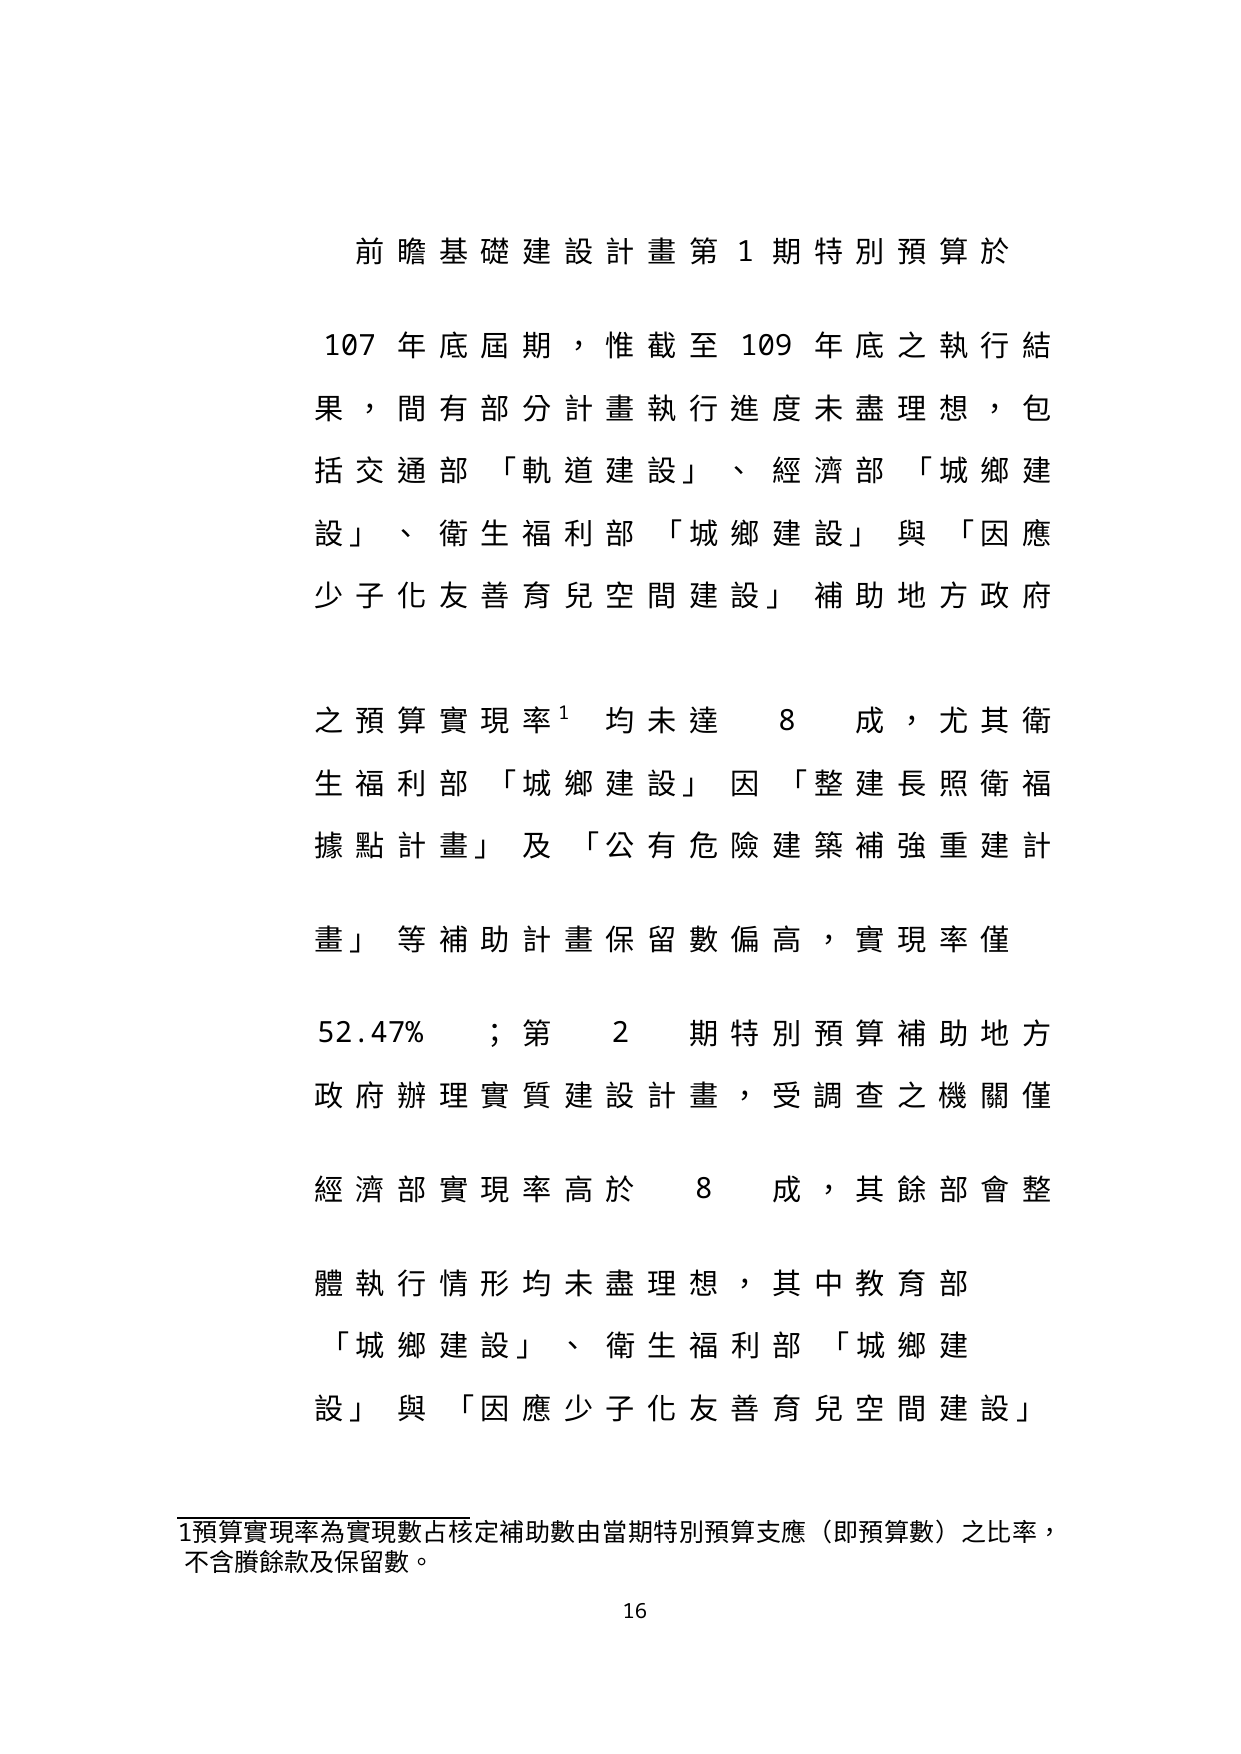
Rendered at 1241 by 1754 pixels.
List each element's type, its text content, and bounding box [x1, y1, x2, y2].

text 前瞻基礎建設計畫第1期特別預算於107年底屆期，惟截至109年底之執行結果，間有部分計畫執行進度未盡理想，包括交通部「軌道建設」、經濟部「城鄉建設」、衛生福利部「城鄉建設」與「因應少子化友善育兒空間建設」補助地方政府之預算實現率均未達8成，尤其衛生福利部「城鄉建設」因「整建長照衛福據點計畫」及「公有危險建築補強重建計畫」等補助計畫保留數偏高，實現率僅52.47%；第2期特別預算補助地方政府辦理實質建設計畫，受調查之機關僅經濟部實現率高於8成，其餘部會整體執行情形均未盡理想，其中教育部「城鄉建設」、衛生福利部「城鄉建設」與「因應少子化友善育兒空間建設」 [271, 177, 1058, 1427]
text 預算實現率為實現數占核定補助數由當期特別預算支應（即預算數）之比率，不含賸餘款及保留數。 [177, 1518, 1063, 1577]
